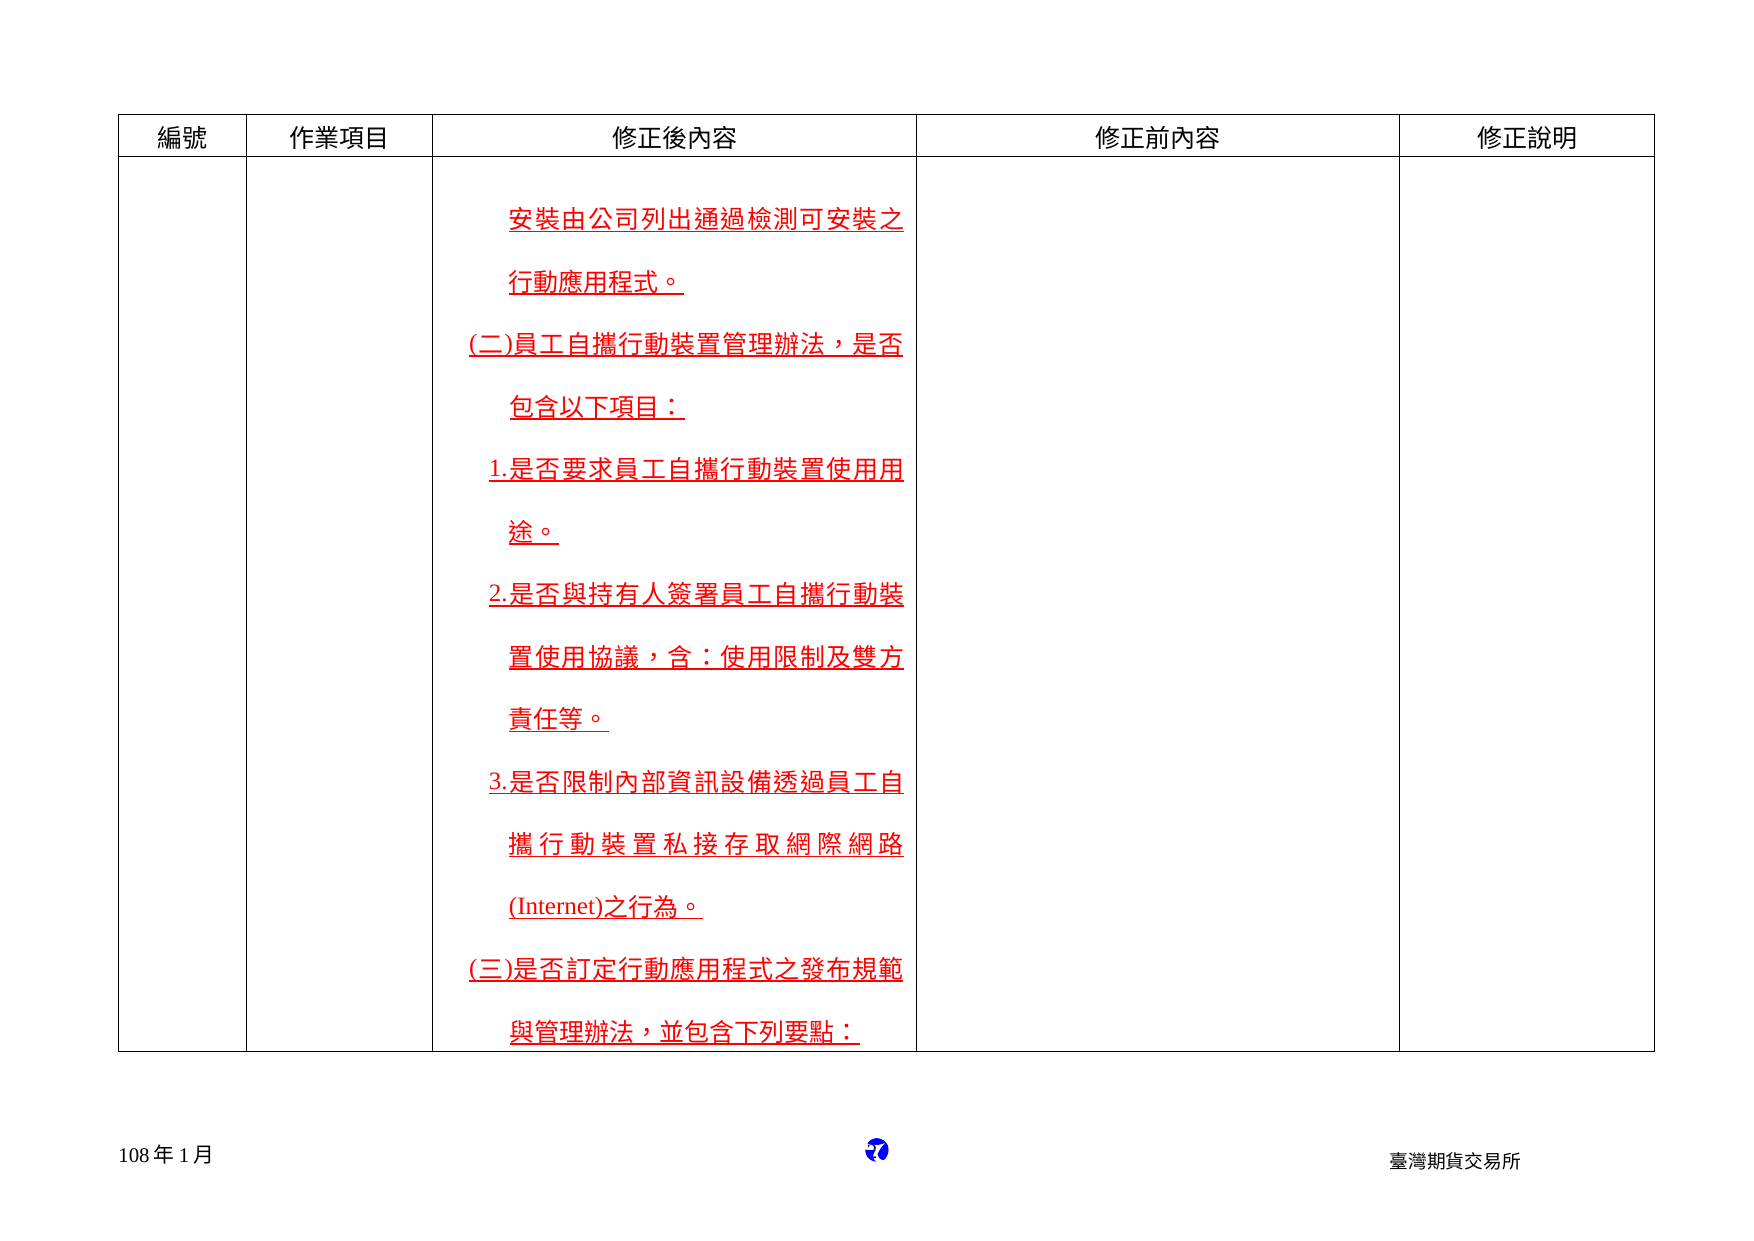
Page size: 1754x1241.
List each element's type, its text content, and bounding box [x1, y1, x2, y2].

table_cell [247, 157, 432, 1051]
table_cell [1400, 157, 1654, 1051]
table_header 作業項目 [247, 115, 432, 156]
table_cell [917, 157, 1399, 1051]
table_cell [119, 157, 246, 1051]
table_cell 安裝由公司列出通過檢測可安裝之行動應用程式。 (二)員工自攜行動裝置管理辦法，是否包含以下項目： 1.是否要求員工自攜行動裝置使用用途。 2.是否與持有人簽署員工自攜行動裝置使用協議，含：使用限制及雙方責任等。 3.是否限制內部資訊設備透過員工自攜行動裝置私接存取網際網路(Internet)之行為。 (三)是否訂定行動應用程式之發布規範與管理辦法，並包含下列要點： [433, 157, 916, 1051]
table_header 編號 [119, 115, 246, 156]
table_header 修正前內容 [917, 115, 1399, 156]
table_header 修正說明 [1400, 115, 1654, 156]
table_header 修正後內容 [433, 115, 916, 156]
